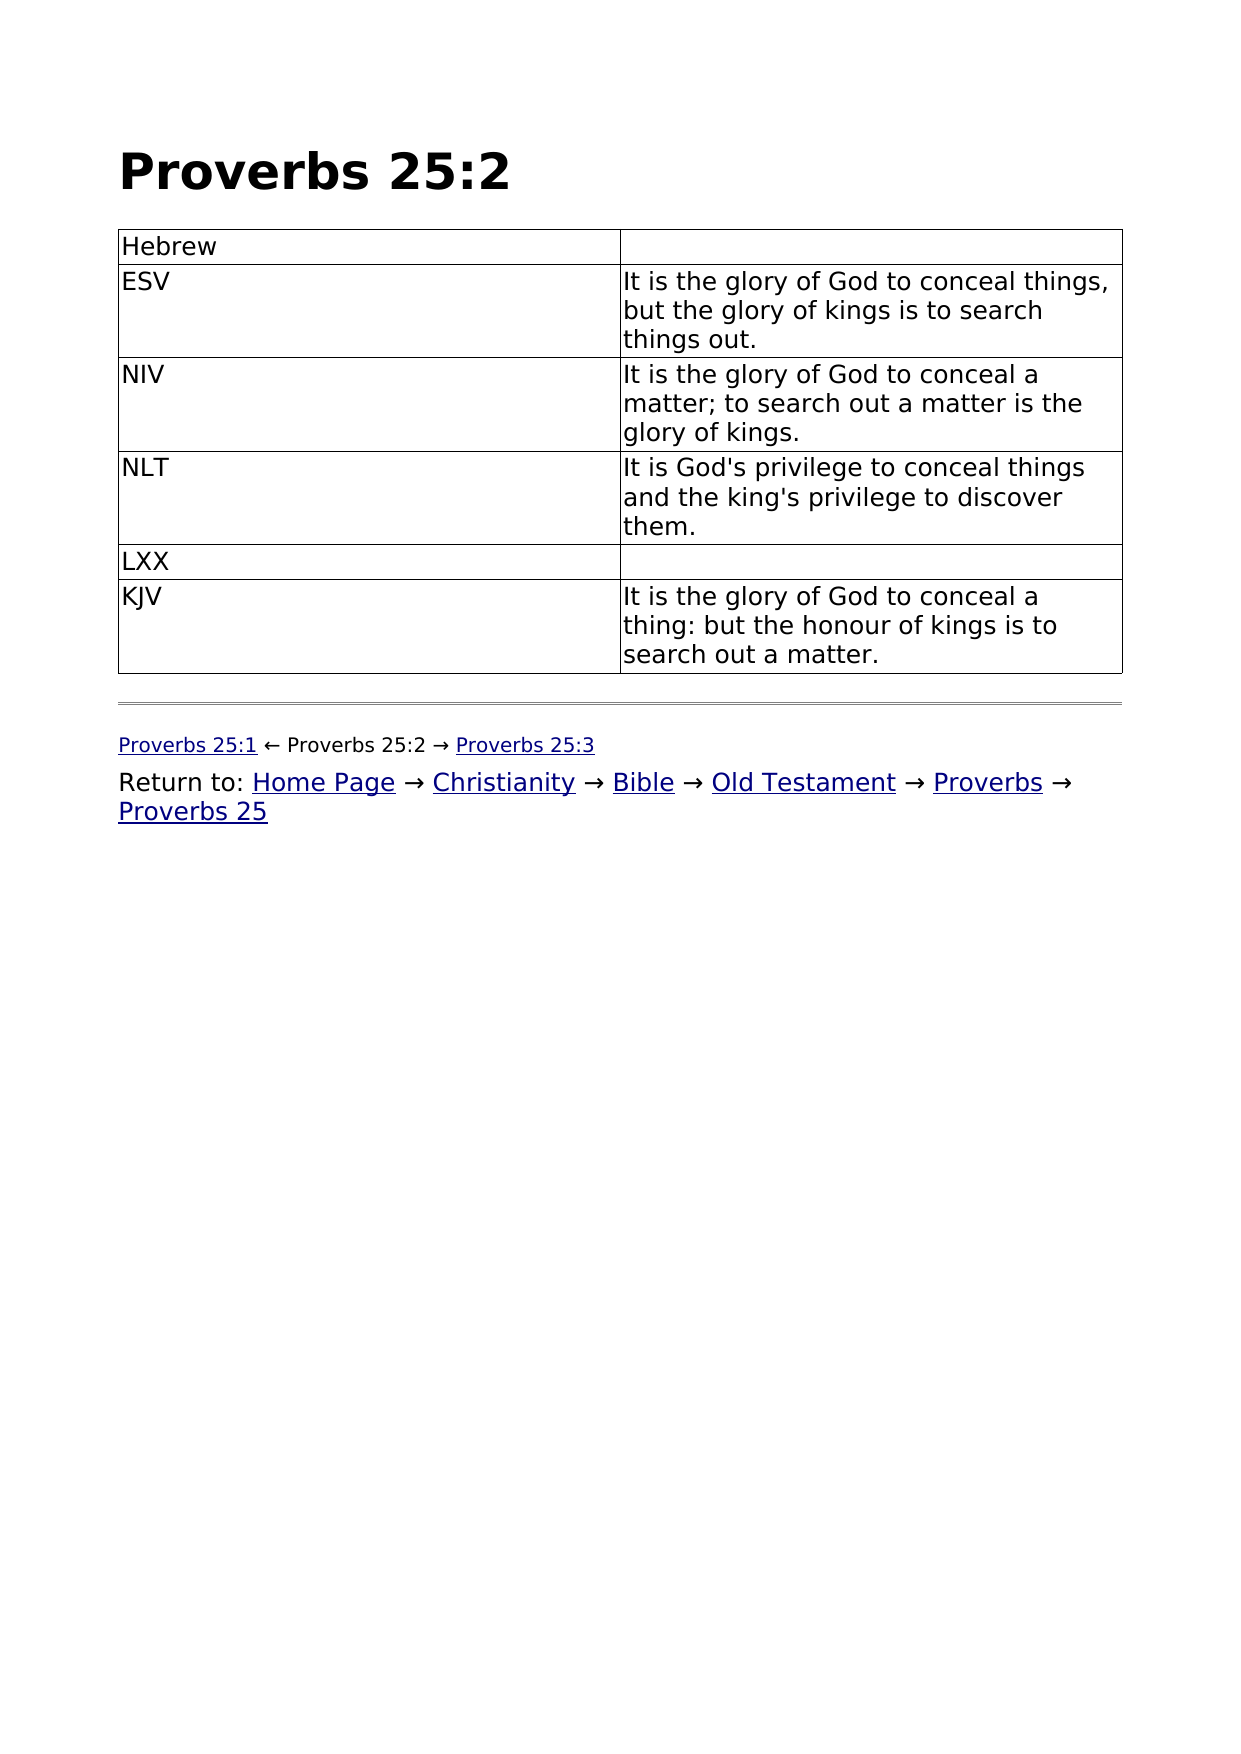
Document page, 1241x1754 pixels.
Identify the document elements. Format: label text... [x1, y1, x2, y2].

table_cell [621, 545, 1122, 579]
text Return to: Home Page → Christianity → Bible → Old Testament → Proverbs → Proverbs 25 [118, 768, 1122, 826]
table_cell NIV [119, 358, 620, 451]
table_cell KJV [119, 580, 620, 673]
table_cell It is the glory of God to conceal things, but the glory of kings is to search things out. [621, 265, 1122, 357]
table_cell It is the glory of God to conceal a thing: but the honour of kings is to search out a matter. [621, 580, 1122, 673]
table_header [621, 230, 1122, 264]
text Proverbs 25:1 ← Proverbs 25:2 → Proverbs 25:3 [118, 734, 1122, 768]
table_cell NLT [119, 452, 620, 544]
table_cell LXX [119, 545, 620, 579]
table_cell ESV [119, 265, 620, 357]
table_cell It is the glory of God to conceal a matter; to search out a matter is the glory of kings. [621, 358, 1122, 451]
table_cell It is God's privilege to conceal things and the king's privilege to discover them. [621, 452, 1122, 544]
subtitle Proverbs 25:2 [118, 143, 1122, 201]
table_header Hebrew [119, 230, 620, 264]
